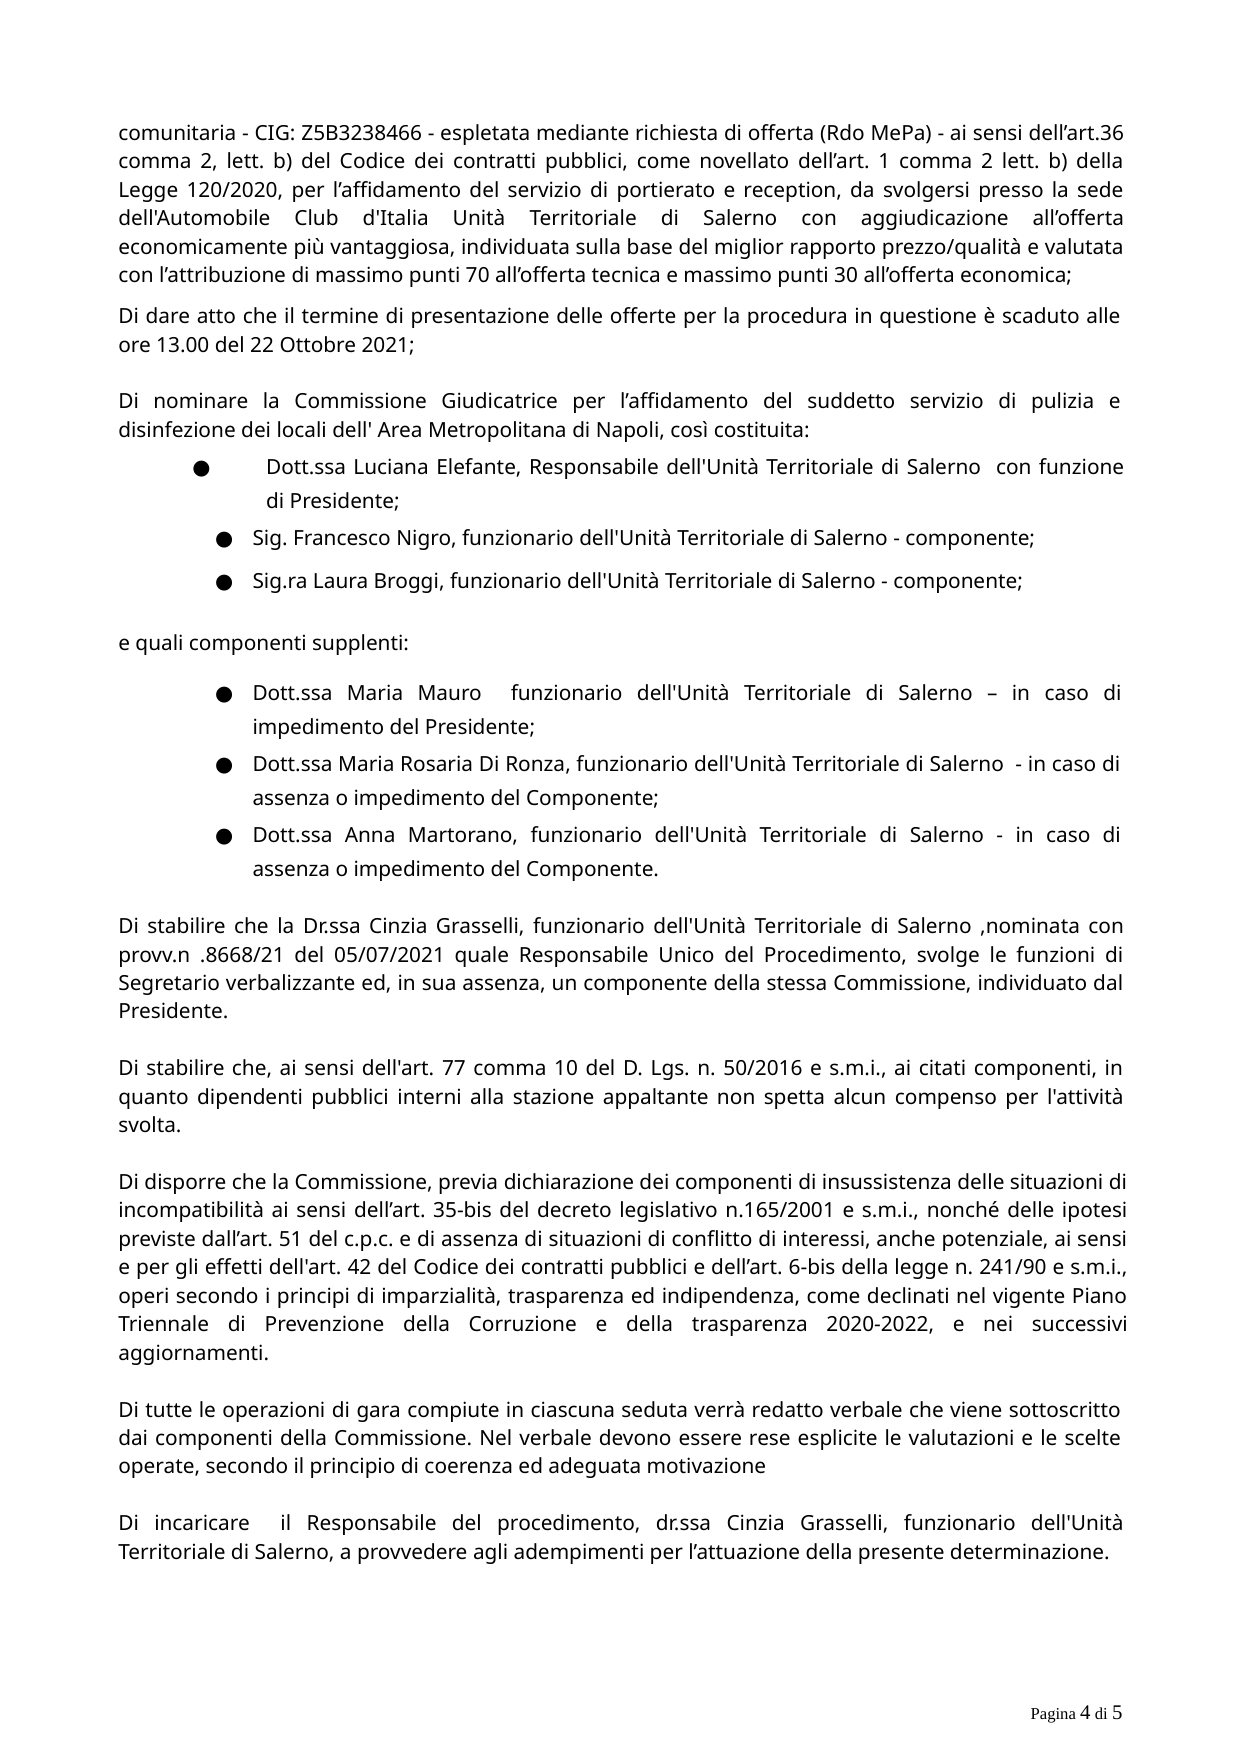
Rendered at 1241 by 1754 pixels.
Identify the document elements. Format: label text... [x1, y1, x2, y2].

text e quali componenti supplenti: [118, 628, 1125, 657]
text Di stabilire che, ai sensi dell'art. 77 comma 10 del D. Lgs. n. 50/2016 e s.m.i., ai citati componenti, in quanto dipendenti pubblici interni alla stazione appaltante non spetta alcun compenso per l'attività svolta. [118, 1053, 1125, 1139]
text Di stabilire che la Dr.ssa Cinzia Grasselli, funzionario dell'Unità Territoriale di Salerno ,nominata con provv.n .8668/21 del 05/07/2021 quale Responsabile Unico del Procedimento, svolge le funzioni di Segretario verbalizzante ed, in sua assenza, un componente della stessa Commissione, individuato dal Presidente. [118, 911, 1125, 1025]
text Di disporre che la Commissione, previa dichiarazione dei componenti di insussistenza delle situazioni di incompatibilità ai sensi dell’art. 35-bis del decreto legislativo n.165/2001 e s.m.i., nonché delle ipotesi previste dall’art. 51 del c.p.c. e di assenza di situazioni di conflitto di interessi, anche potenziale, ai sensi e per gli effetti dell'art. 42 del Codice dei contratti pubblici e dell’art. 6-bis della legge n. 241/90 e s.m.i., operi secondo i principi di imparzialità, trasparenza ed indipendenza, come declinati nel vigente Piano Triennale di Prevenzione della Corruzione e della trasparenza 2020-2022, e nei successivi aggiornamenti. [118, 1167, 1129, 1366]
list Sig.ra Laura Broggi, funzionario dell'Unità Territoriale di Salerno - componente; [215, 557, 1122, 600]
text Di tutte le operazioni di gara compiute in ciascuna seduta verrà redatto verbale che viene sottoscritto dai componenti della Commissione. Nel verbale devono essere rese esplicite le valutazioni e le scelte operate, secondo il principio di coerenza ed adeguata motivazione [118, 1395, 1122, 1480]
list Dott.ssa Maria Rosaria Di Ronza, funzionario dell'Unità Territoriale di Salerno - in caso di assenza o impedimento del Componente; [215, 741, 1122, 812]
list Sig. Francesco Nigro, funzionario dell'Unità Territoriale di Salerno - componente; [215, 514, 1122, 557]
text comunitaria - CIG: Z5B3238466 - espletata mediante richiesta di offerta (Rdo MePa) - ai sensi dell’art.36 comma 2, lett. b) del Codice dei contratti pubblici, come novellato dell’art. 1 comma 2 lett. b) della Legge 120/2020, per l’affidamento del servizio di portierato e reception, da svolgersi presso la sede dell'Automobile Club d'Italia Unità Territoriale di Salerno con aggiudicazione all’offerta economicamente più vantaggiosa, individuata sulla base del miglior rapporto prezzo/qualità e valutata con l’attribuzione di massimo punti 70 all’offerta tecnica e massimo punti 30 all’offerta economica; [118, 118, 1125, 289]
text Di nominare la Commissione Giudicatrice per l’affidamento del suddetto servizio di pulizia e disinfezione dei locali dell' Area Metropolitana di Napoli, così costituita: [118, 387, 1122, 443]
text Di incaricare il Responsabile del procedimento, dr.ssa Cinzia Grasselli, funzionario dell'Unità Territoriale di Salerno, a provvedere agli adempimenti per l’attuazione della presente determinazione. [118, 1508, 1125, 1565]
list Dott.ssa Luciana Elefante, Responsabile dell'Unità Territoriale di Salerno con funzione di Presidente; [192, 443, 1125, 514]
list Dott.ssa Anna Martorano, funzionario dell'Unità Territoriale di Salerno - in caso di assenza o impedimento del Componente. [215, 812, 1122, 883]
text Di dare atto che il termine di presentazione delle offerte per la procedura in questione è scaduto alle ore 13.00 del 22 Ottobre 2021; [118, 301, 1122, 358]
list Dott.ssa Maria Mauro funzionario dell'Unità Territoriale di Salerno – in caso di impedimento del Presidente; [215, 669, 1122, 741]
